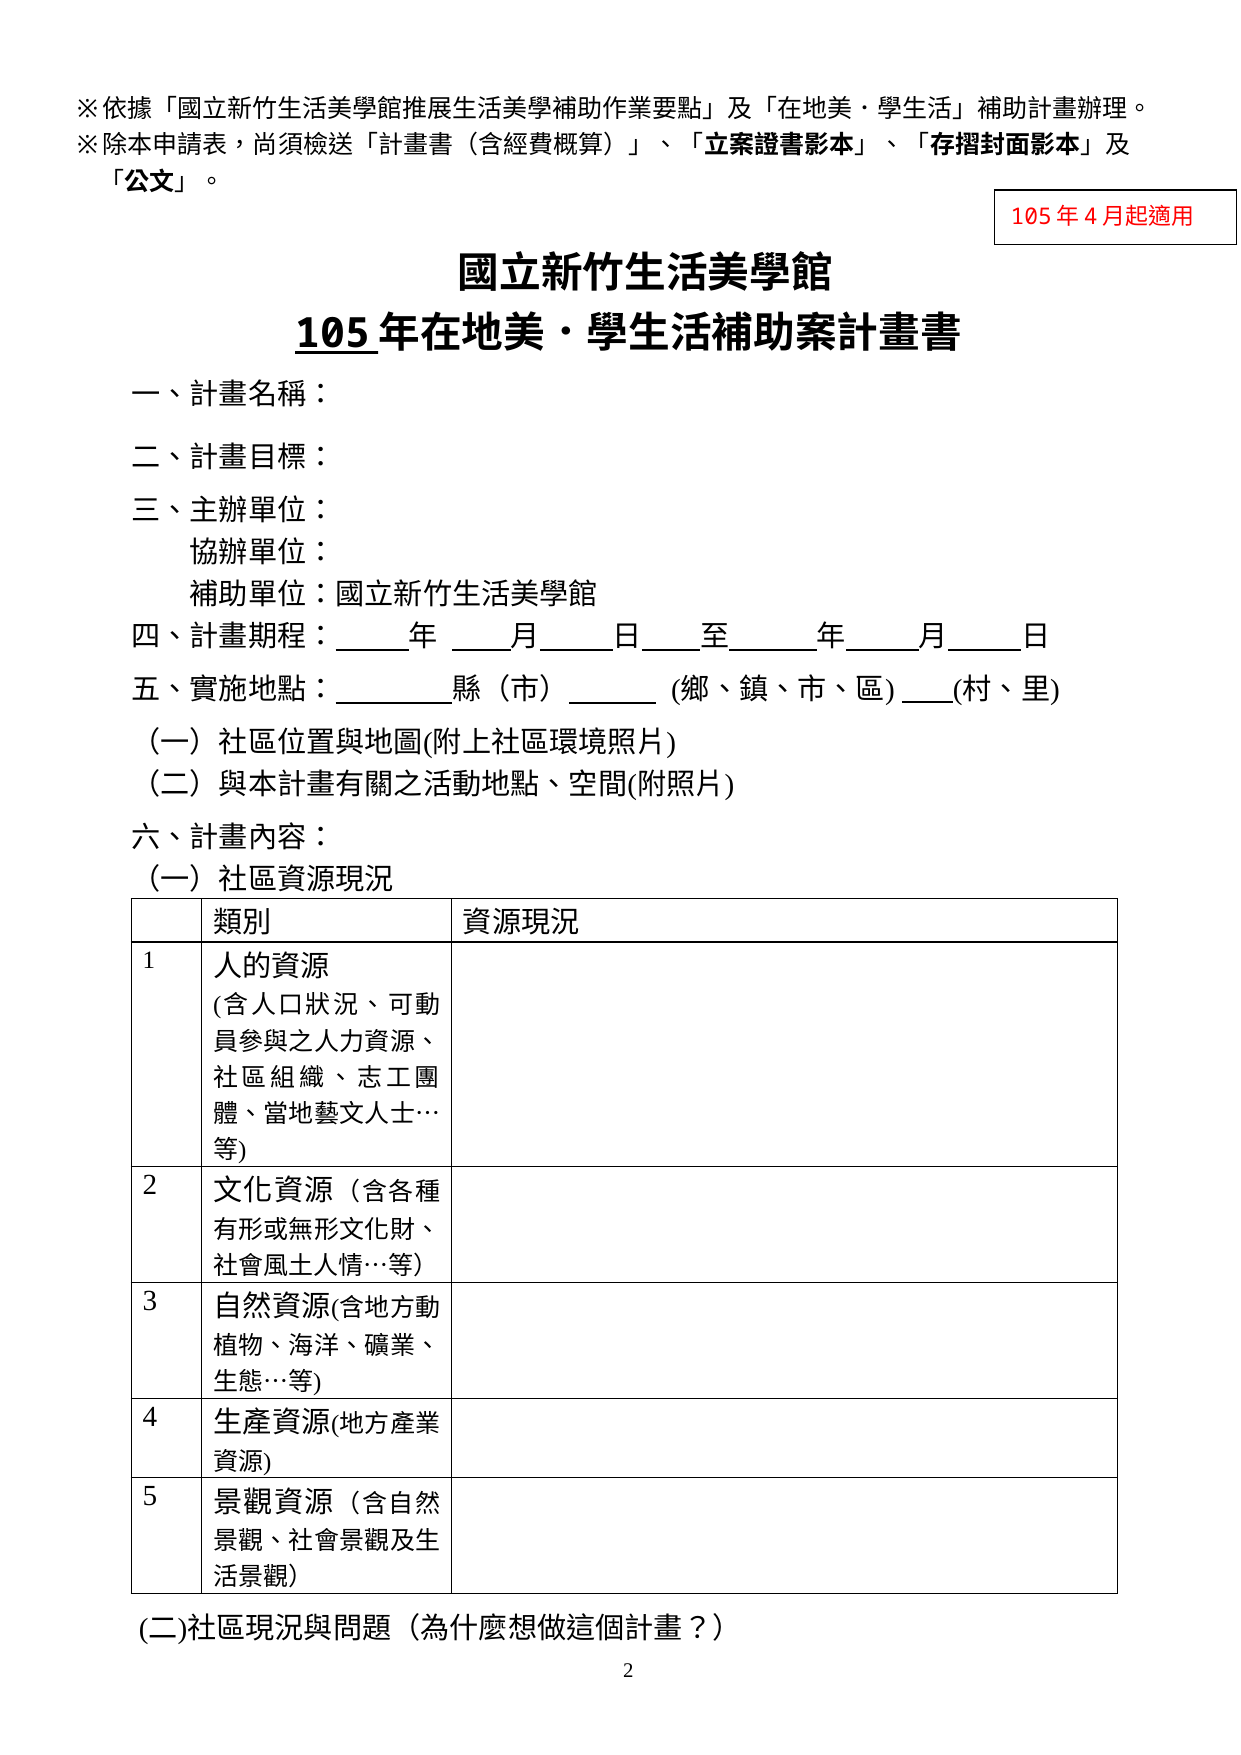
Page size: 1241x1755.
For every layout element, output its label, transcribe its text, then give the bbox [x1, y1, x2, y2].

table_cell [452, 1283, 1117, 1398]
table_header 類別 [202, 899, 451, 941]
table_header 資源現況 [452, 899, 1117, 941]
text 協辦單位： [131, 528, 1125, 571]
text 補助單位：國立新竹生活美學館 [131, 571, 1125, 613]
table_cell [452, 1478, 1117, 1593]
text 105年在地美．學生活補助案計畫書 [131, 299, 1125, 360]
table_cell 2 [132, 1167, 201, 1282]
text （二）與本計畫有關之活動地點、空間(附照片) [131, 761, 1125, 803]
table_cell 5 [132, 1478, 201, 1593]
text （一）社區位置與地圖(附上社區環境照片) [131, 718, 1125, 761]
table_cell [452, 943, 1117, 1166]
text 105年4月起適用 [1010, 198, 1221, 231]
text 三、主辦單位： [131, 486, 1125, 528]
table_cell 景觀資源（含自然景觀、社會景觀及生活景觀） [202, 1478, 451, 1593]
text （一）社區資源現況 [131, 856, 1125, 898]
text ※依據「國立新竹生活美學館推展生活美學補助作業要點」及「在地美．學生活」補助計畫辦理。 [72, 89, 1159, 125]
text 四、計畫期程： 年 月 日 至 年 月 日 [131, 613, 1125, 655]
table_cell 生產資源(地方產業資源) [202, 1399, 451, 1477]
text ※除本申請表，尚須檢送「計畫書（含經費概算）」、「立案證書影本」、「存摺封面影本」及「公文」。 [72, 125, 1131, 197]
table_cell 3 [132, 1283, 201, 1398]
table_cell 1 [132, 943, 201, 1166]
text 五、實施地點： 縣（市） (鄉、鎮、市、區) (村、里) [131, 666, 1125, 708]
text 二、計畫目標： [131, 433, 1125, 476]
table_cell 人的資源 (含人口狀況、可動員參與之人力資源、社區組織、志工團體、當地藝文人士…等) [202, 943, 451, 1166]
table_header [132, 899, 201, 941]
text [995, 191, 1236, 244]
text 國立新竹生活美學館 [131, 239, 1159, 299]
table_cell 4 [132, 1399, 201, 1477]
text (二)社區現況與問題（為什麼想做這個計畫？） [131, 1604, 1125, 1647]
text 一、計畫名稱： [131, 370, 1125, 413]
table_cell 文化資源（含各種有形或無形文化財、社會風土人情…等） [202, 1167, 451, 1282]
table_cell 自然資源(含地方動植物、海洋、礦業、生態…等) [202, 1283, 451, 1398]
text 六、計畫內容： [131, 813, 1125, 856]
table_cell [452, 1399, 1117, 1477]
table_cell [452, 1167, 1117, 1282]
